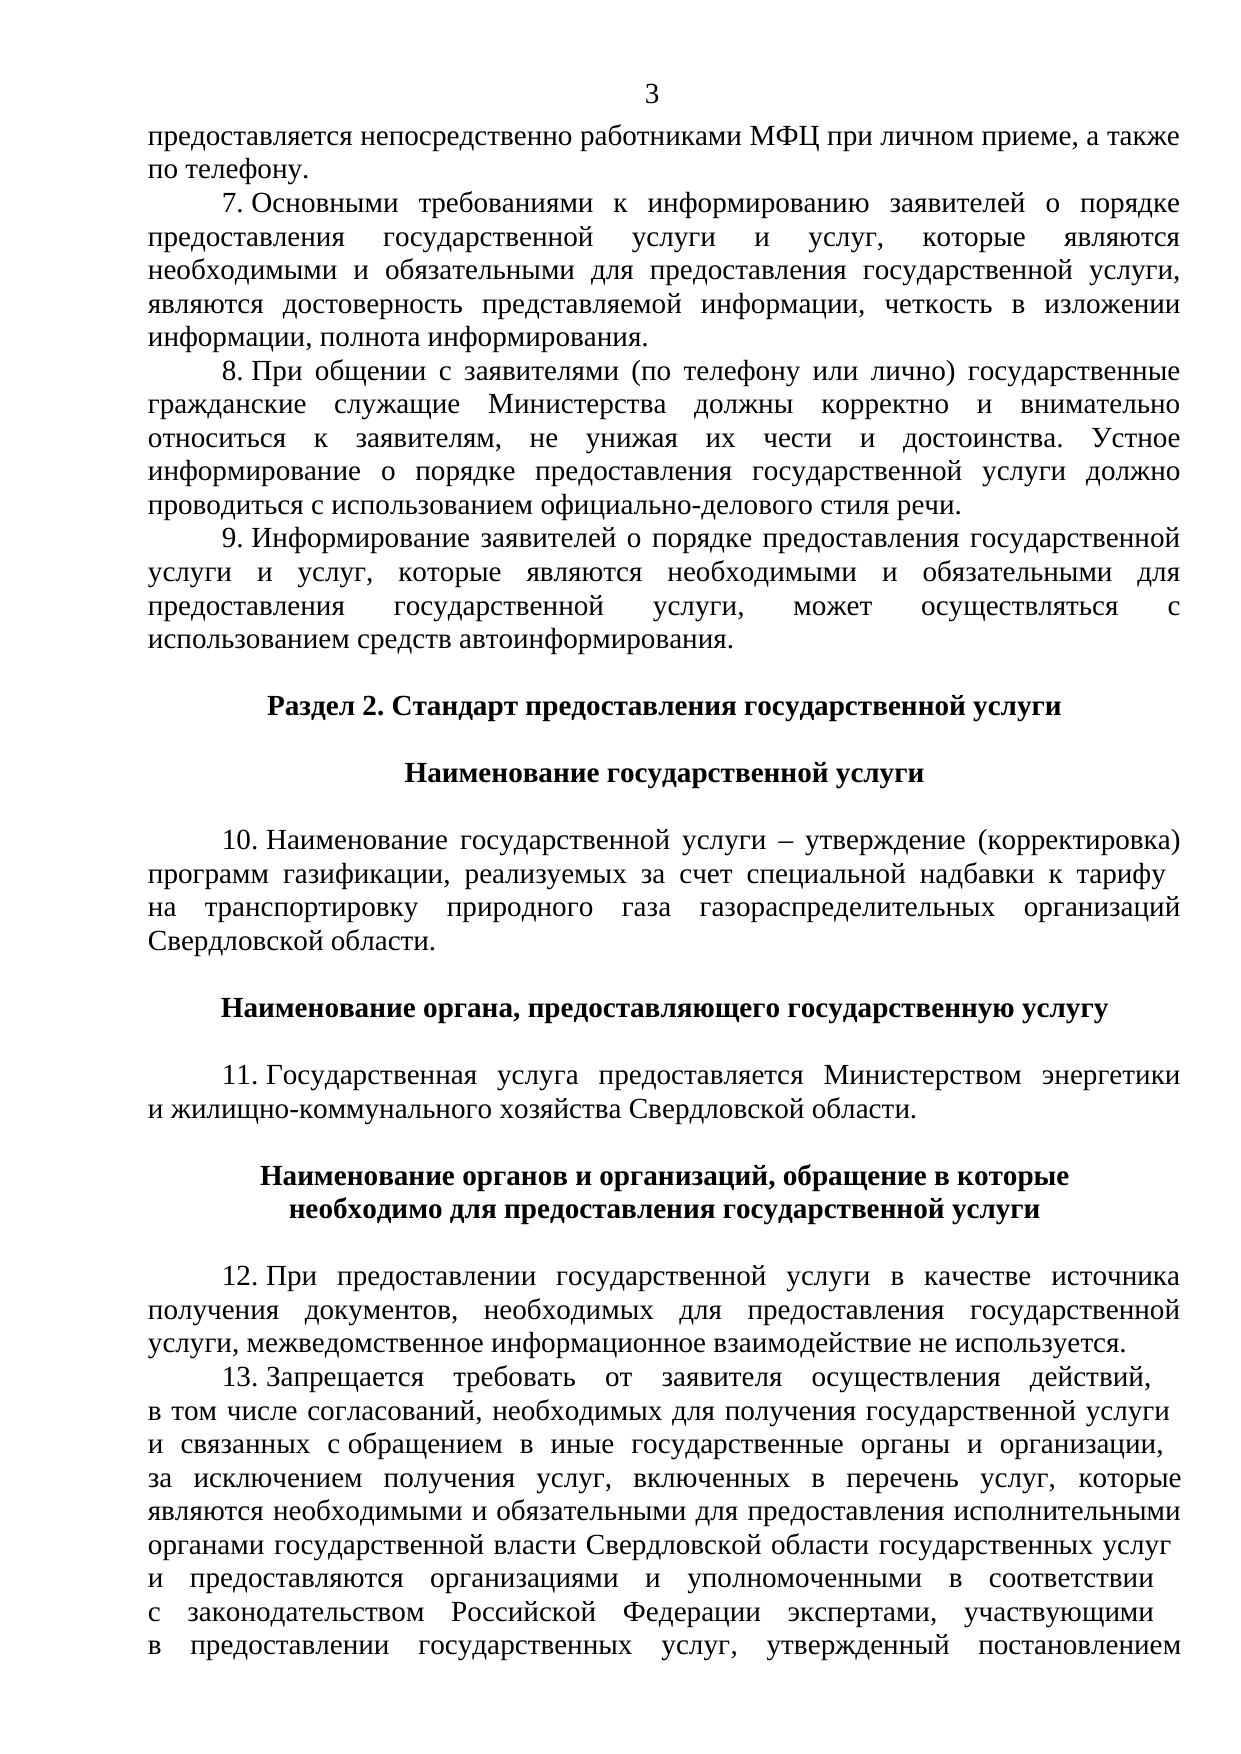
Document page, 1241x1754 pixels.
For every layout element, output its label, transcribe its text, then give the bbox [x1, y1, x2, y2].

list При общении с заявителями (по телефону или лично) государственные гражданские служащие Министерства должны корректно и внимательно относиться к заявителям, не унижая их чести и достоинства. Устное информирование о порядке предоставления государственной услуги должно проводиться с использованием официально-делового стиля речи. [148, 353, 1181, 521]
list Информирование заявителей о порядке предоставления государственной услуги и услуг, которые являются необходимыми и обязательными для предоставления государственной услуги, может осуществляться с использованием средств автоинформирования. [148, 521, 1181, 655]
list Запрещается требовать от заявителя осуществления действий, в том числе согласований, необходимых для получения государственной услуги и связанных с обращением в иные государственные органы и организации, за исключением получения услуг, включенных в перечень услуг, которые являются необходимыми и обязательными для предоставления исполнительными органами государственной власти Свердловской области государственных услуг и предоставляются организациями и уполномоченными в соответствии с законодательством Российской Федерации экспертами, участвующими в предоставлении государственных услуг, утвержденный постановлением [148, 1359, 1181, 1661]
text Наименование органа, предоставляющего государственную услугу [148, 990, 1181, 1024]
text Раздел 2. Стандарт предоставления государственной услуги [148, 688, 1181, 722]
list Основными требованиями к информированию заявителей о порядке предоставления государственной услуги и услуг, которые являются необходимыми и обязательными для предоставления государственной услуги, являются достоверность представляемой информации, четкость в изложении информации, полнота информирования. [148, 185, 1181, 353]
text Наименование государственной услуги [148, 755, 1181, 789]
text необходимо для предоставления государственной услуги [148, 1191, 1181, 1225]
text Наименование органов и организаций, обращение в которые [148, 1158, 1181, 1191]
list Наименование государственной услуги – утверждение (корректировка) программ газификации, реализуемых за счет специальной надбавки к тарифу на транспортировку природного газа газораспределительных организаций Свердловской области. [148, 822, 1181, 957]
list Государственная услуга предоставляется Министерством энергетики и жилищно-коммунального хозяйства Свердловской области. [148, 1057, 1181, 1124]
list При предоставлении государственной услуги в качестве источника получения документов, необходимых для предоставления государственной услуги, межведомственное информационное взаимодействие не используется. [148, 1258, 1181, 1359]
text предоставляется непосредственно работниками МФЦ при личном приеме, а также по телефону. [148, 118, 1181, 185]
